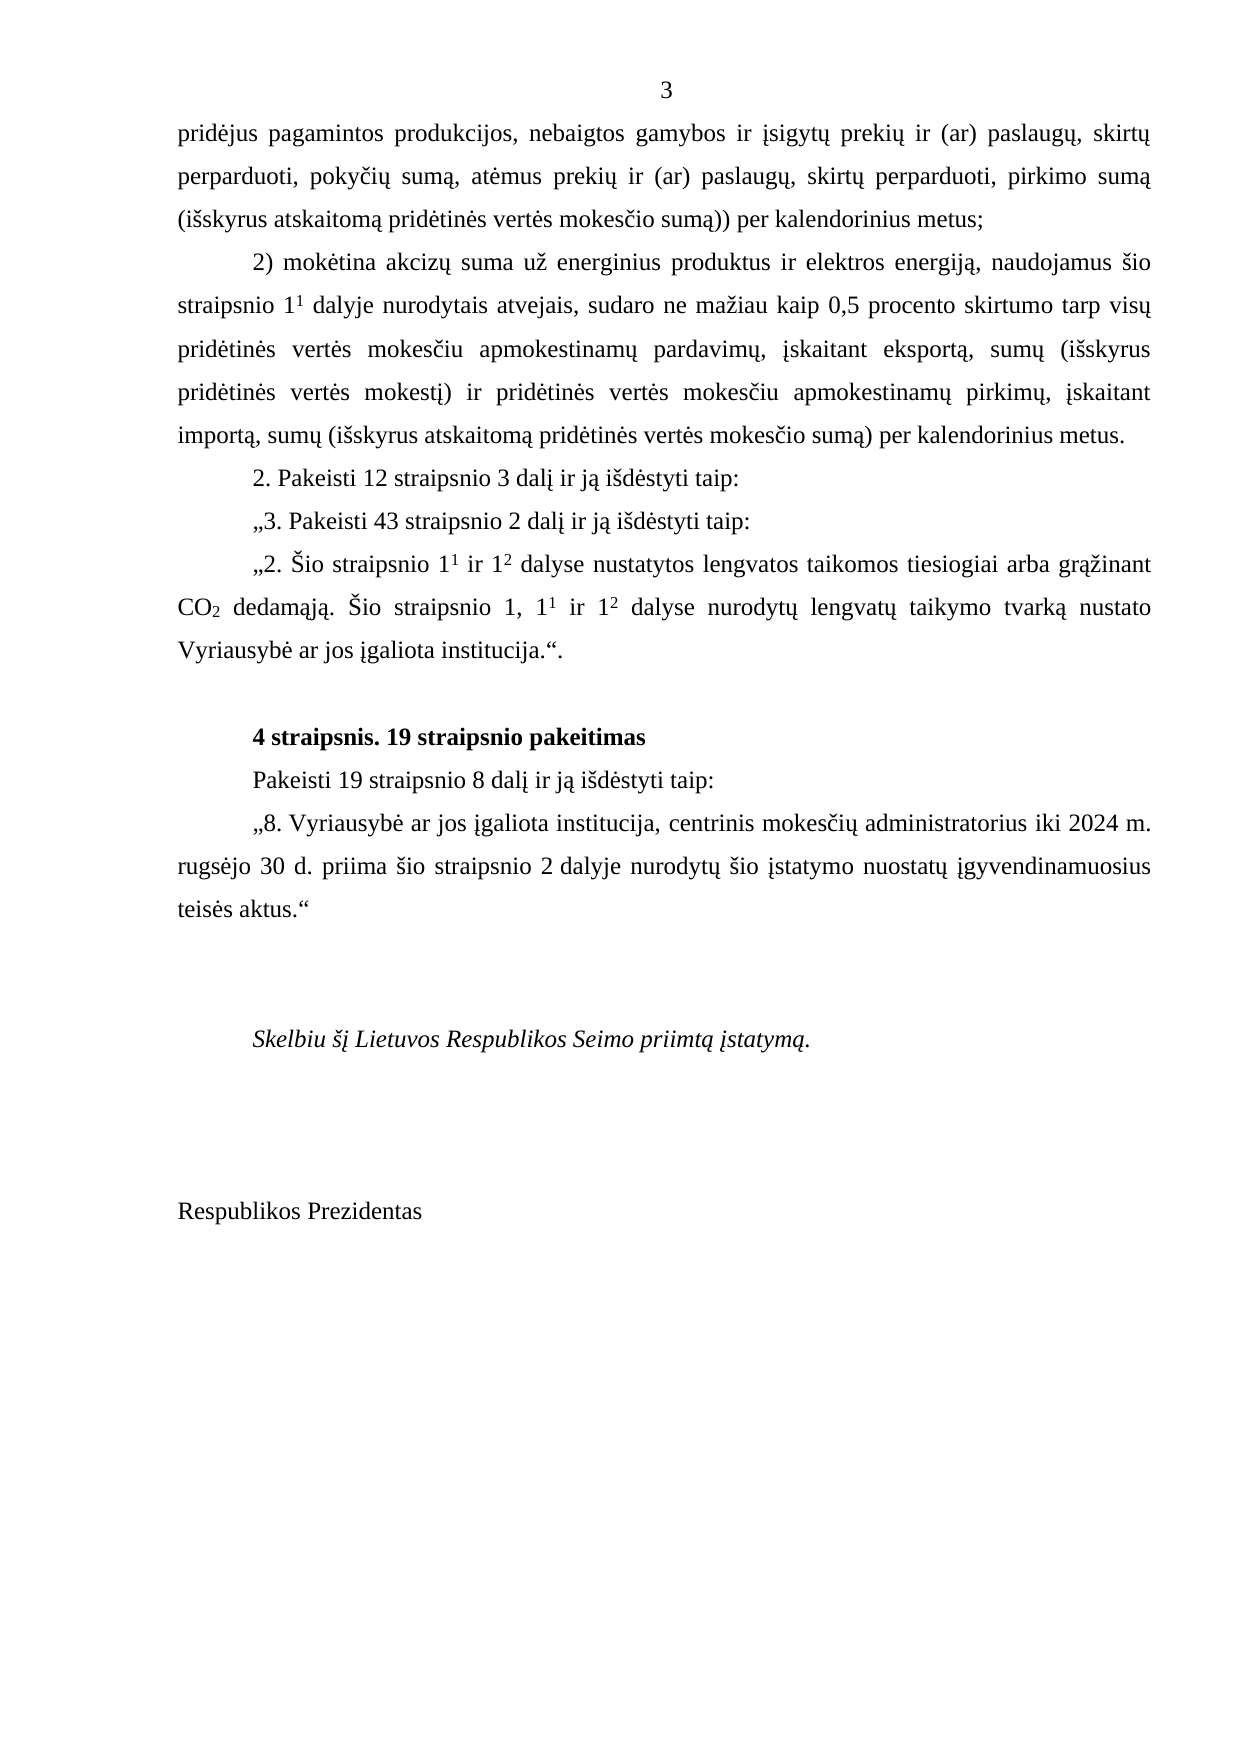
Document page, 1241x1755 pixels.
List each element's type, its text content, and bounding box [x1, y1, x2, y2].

text „3. Pakeisti 43 straipsnio 2 dalį ir ją išdėstyti taip: [177, 506, 1152, 535]
text Pakeisti 19 straipsnio 8 dalį ir ją išdėstyti taip: [177, 765, 1152, 794]
text 2. Pakeisti 12 straipsnio 3 dalį ir ją išdėstyti taip: [177, 463, 1152, 492]
text Skelbiu šį Lietuvos Respublikos Seimo priimtą įstatymą. [177, 1024, 1152, 1052]
text Respublikos Prezidentas [177, 1196, 1152, 1225]
text „2. Šio straipsnio 11 ir 12 dalyse nustatytos lengvatos taikomos tiesiogiai arba grąžinant CO2 dedamąją. Šio straipsnio 1, 11 ir 12 dalyse nurodytų lengvatų taikymo tvarką nustato Vyriausybė ar jos įgaliota institucija.“. [177, 549, 1152, 664]
text „8. Vyriausybė ar jos įgaliota institucija, centrinis mokesčių administratorius iki 2024 m. rugsėjo 30 d. priima šio straipsnio 2 dalyje nurodytų šio įstatymo nuostatų įgyvendinamuosius teisės aktus.“ [177, 808, 1152, 923]
text 4 straipsnis. 19 straipsnio pakeitimas [177, 722, 1152, 751]
text pridėjus pagamintos produkcijos, nebaigtos gamybos ir įsigytų prekių ir (ar) paslaugų, skirtų perparduoti, pokyčių sumą, atėmus prekių ir (ar) paslaugų, skirtų perparduoti, pirkimo sumą (išskyrus atskaitomą pridėtinės vertės mokesčio sumą)) per kalendorinius metus; [177, 118, 1152, 233]
text 2) mokėtina akcizų suma už energinius produktus ir elektros energiją, naudojamus šio straipsnio 11 dalyje nurodytais atvejais, sudaro ne mažiau kaip 0,5 procento skirtumo tarp visų pridėtinės vertės mokesčiu apmokestinamų pardavimų, įskaitant eksportą, sumų (išskyrus pridėtinės vertės mokestį) ir pridėtinės vertės mokesčiu apmokestinamų pirkimų, įskaitant importą, sumų (išskyrus atskaitomą pridėtinės vertės mokesčio sumą) per kalendorinius metus. [177, 247, 1152, 449]
